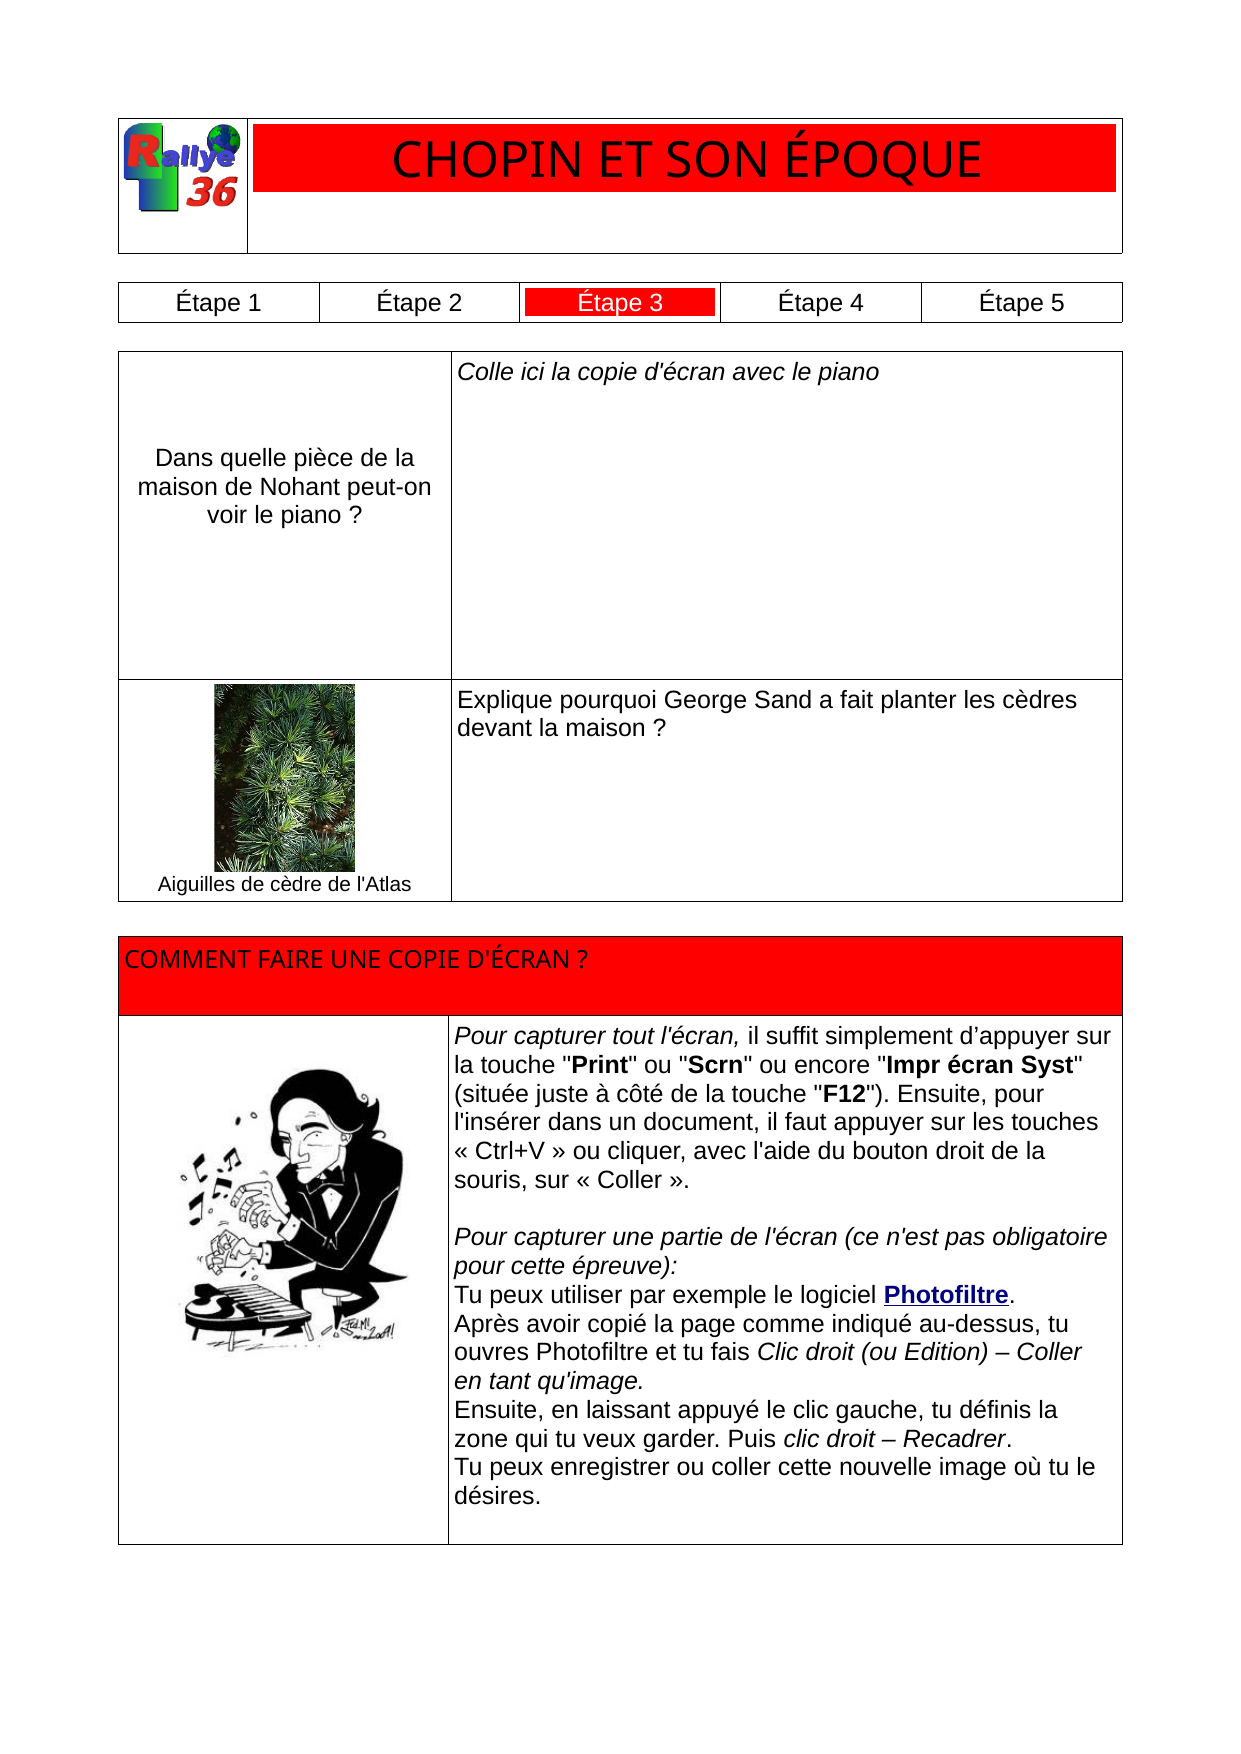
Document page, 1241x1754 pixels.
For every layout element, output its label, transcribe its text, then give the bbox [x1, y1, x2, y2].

table_header [119, 119, 247, 253]
table_cell [119, 1060, 448, 1544]
table_header Étape 1 [119, 283, 319, 322]
table_cell [119, 1016, 448, 1059]
table_cell Pour capturer tout l'écran, il suffit simplement d’appuyer sur la touche "Print" ou "Scrn" ou encore "Impr écran Syst" (située juste à côté de la touche "F12"). Ensuite, pour l'insérer dans un document, il faut appuyer sur les touches « Ctrl+V » ou cliquer, avec l'aide du bouton droit de la souris, sur « Coller ». Pour capturer une partie de l'écran (ce n'est pas obligatoire pour cette épreuve): Tu peux utiliser par exemple le logiciel Photofiltre. Après avoir copié la page comme indiqué au-dessus, tu ouvres Photofiltre et tu fais Clic droit (ou Edition) – Coller en tant qu'image. Ensuite, en laissant appuyé le clic gauche, tu définis la zone qui tu veux garder. Puis clic droit – Recadrer. Tu peux enregistrer ou coller cette nouvelle image où tu le désires. [449, 1016, 1122, 1544]
table_header Colle ici la copie d'écran avec le piano [452, 352, 1122, 679]
table_cell Aiguilles de cèdre de l'Atlas [119, 685, 451, 901]
table_cell [119, 680, 451, 684]
table_header CHOPIN ET SON ÉPOQUE [248, 119, 1122, 253]
table_header Étape 5 [922, 283, 1122, 322]
picture [214, 684, 355, 872]
table_header Étape 4 [721, 283, 921, 322]
table_header COMMENT FAIRE UNE COPIE D'ÉCRAN ? [119, 937, 1122, 1015]
picture [123, 123, 242, 214]
table_header Étape 3 [520, 283, 720, 322]
picture [170, 1059, 423, 1358]
table_header Étape 2 [320, 283, 519, 322]
table_header Dans quelle pièce de la maison de Nohant peut-on voir le piano ? [119, 352, 451, 679]
table_cell Explique pourquoi George Sand a fait planter les cèdres devant la maison ? [452, 680, 1122, 901]
